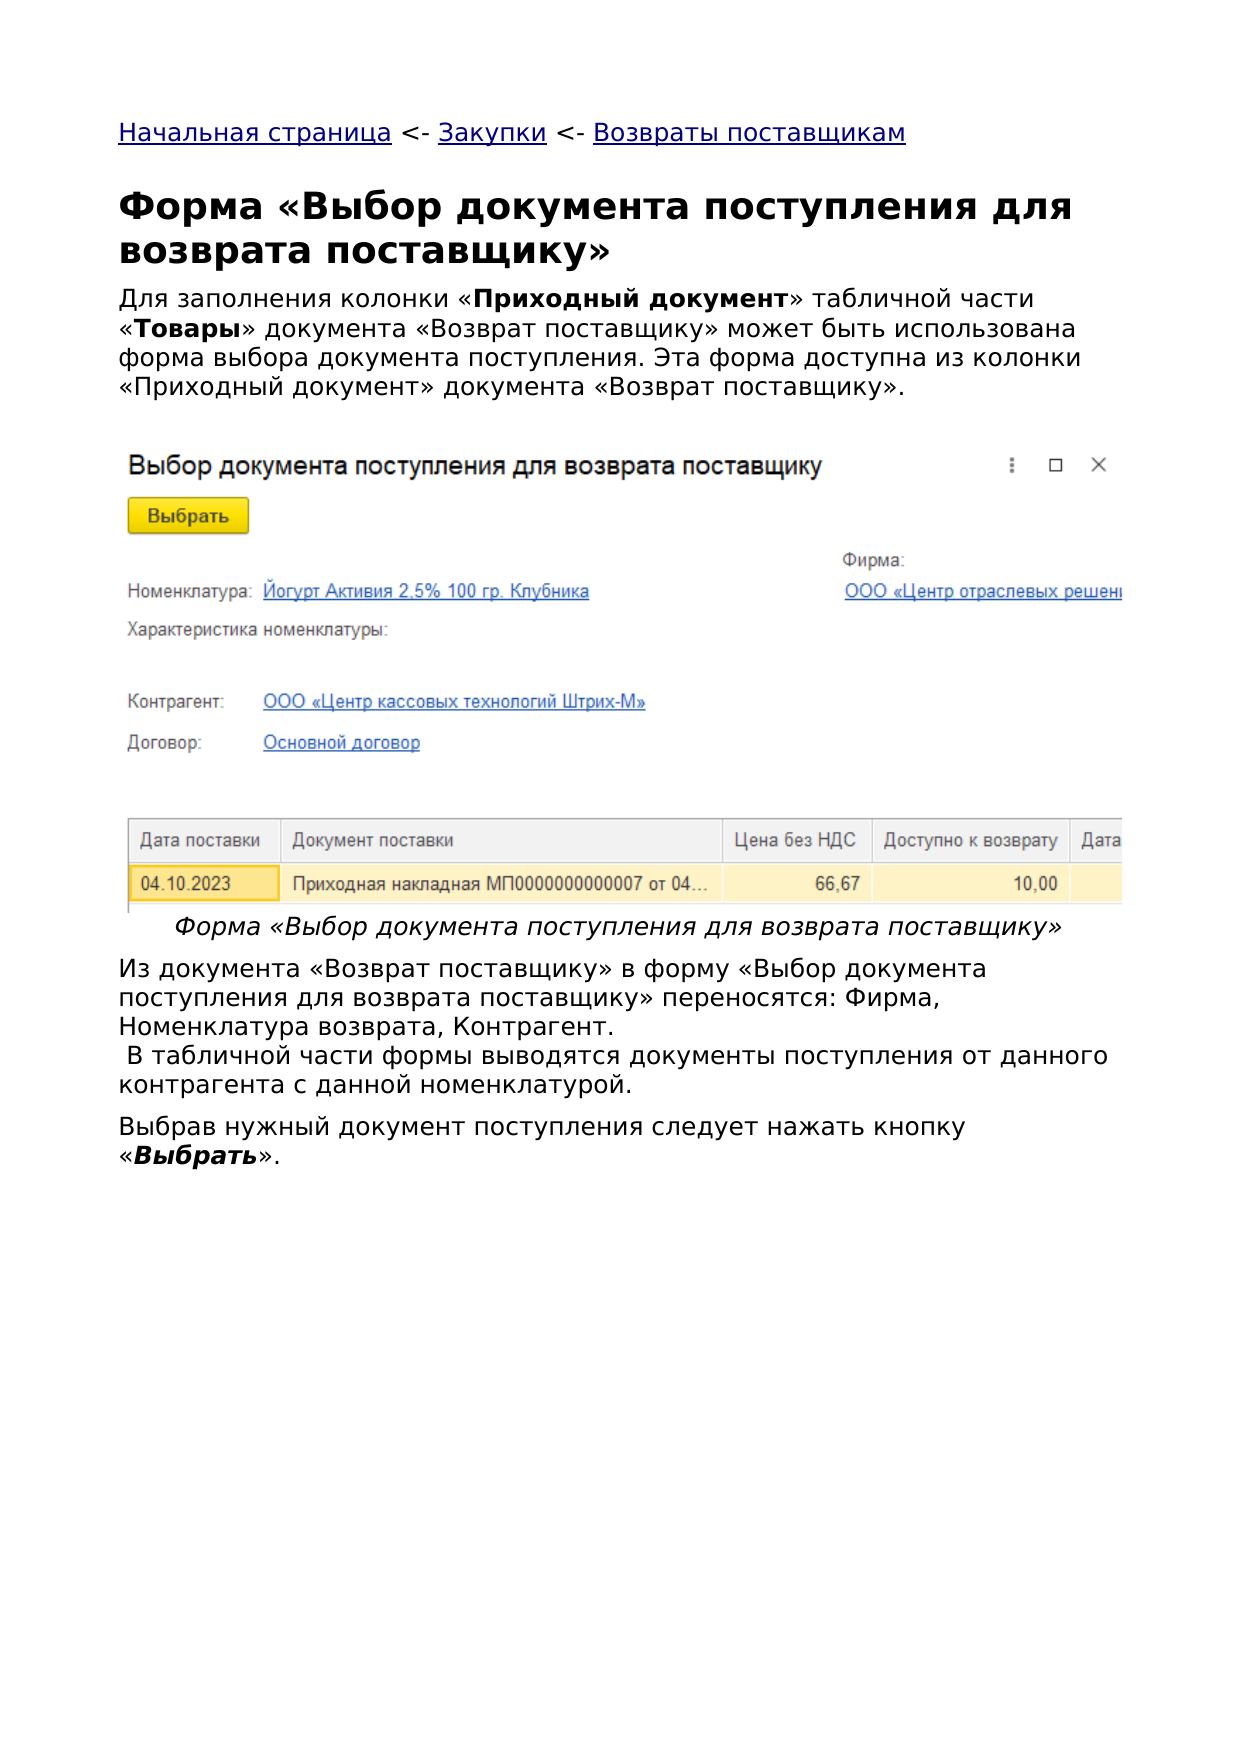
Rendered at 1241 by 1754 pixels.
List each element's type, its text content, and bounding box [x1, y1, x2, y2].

text Начальная страница <- Закупки <- Возвраты поставщикам [118, 118, 1122, 147]
text Из документа «Возврат поставщику» в форму «Выбор документа поступления для возврата поставщику» переносятся: Фирма, Номенклатура возврата, Контрагент. В табличной части формы выводятся документы поступления от данного контрагента с данной номенклатурой. [118, 954, 1122, 1100]
text Форма «Выбор документа поступления для возврата поставщику» [118, 913, 1122, 942]
subtitle Форма «Выбор документа поступления для возврата поставщику» [118, 185, 1122, 272]
text Выбрав нужный документ поступления следует нажать кнопку «Выбрать». [118, 1112, 1122, 1171]
picture [118, 442, 1123, 913]
text Для заполнения колонки «Приходный документ» табличной части «Товары» документа «Возврат поставщику» может быть использована форма выбора документа поступления. Эта форма доступна из колонки «Приходный документ» документа «Возврат поставщику». [118, 284, 1122, 442]
